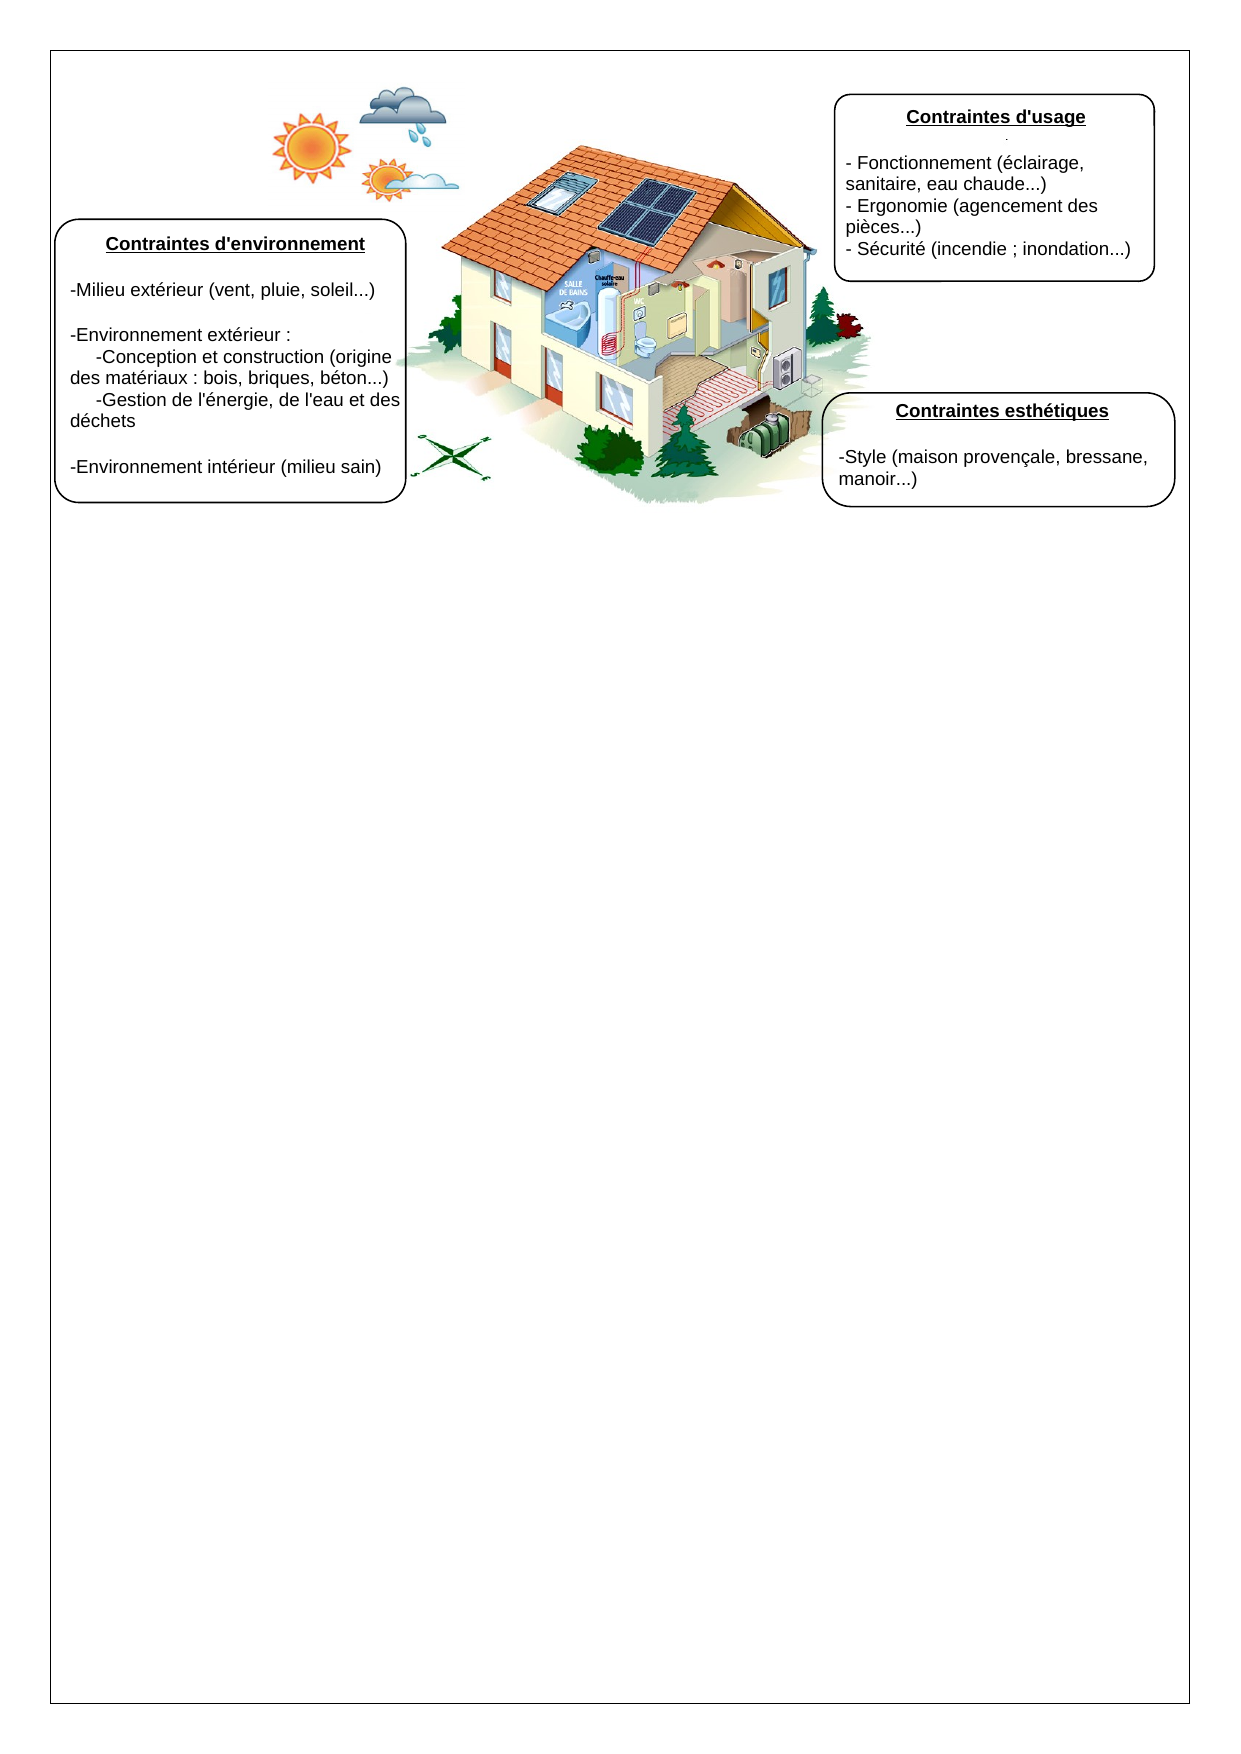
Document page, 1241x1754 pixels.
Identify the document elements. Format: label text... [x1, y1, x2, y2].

picture [836, 139, 1008, 280]
picture [330, 139, 1008, 513]
text - Ergonomie (agencement des pièces...) [845, 194, 1146, 238]
text Contraintes esthétiques [838, 400, 1166, 422]
text Contraintes d'environnement [70, 233, 401, 254]
text Contraintes d'usage [845, 106, 1146, 127]
picture [330, 221, 404, 501]
text -Environnement intérieur (milieu sain) [70, 456, 401, 477]
text -Milieu extérieur (vent, pluie, soleil...) [70, 278, 401, 300]
text - Fonctionnement (éclairage, sanitaire, eau chaude...) [845, 151, 1146, 194]
text - Sécurité (incendie ; inondation...) [845, 238, 1146, 259]
picture [824, 394, 1008, 505]
text -Environnement extérieur : [70, 324, 401, 346]
text -Gestion de l'énergie, de l'eau et des déchets [70, 389, 401, 432]
text -Style (maison provençale, bressane, manoir...) [838, 446, 1166, 489]
picture [267, 76, 465, 212]
text -Conception et construction (origine des matériaux : bois, briques, béton...) [70, 346, 401, 389]
